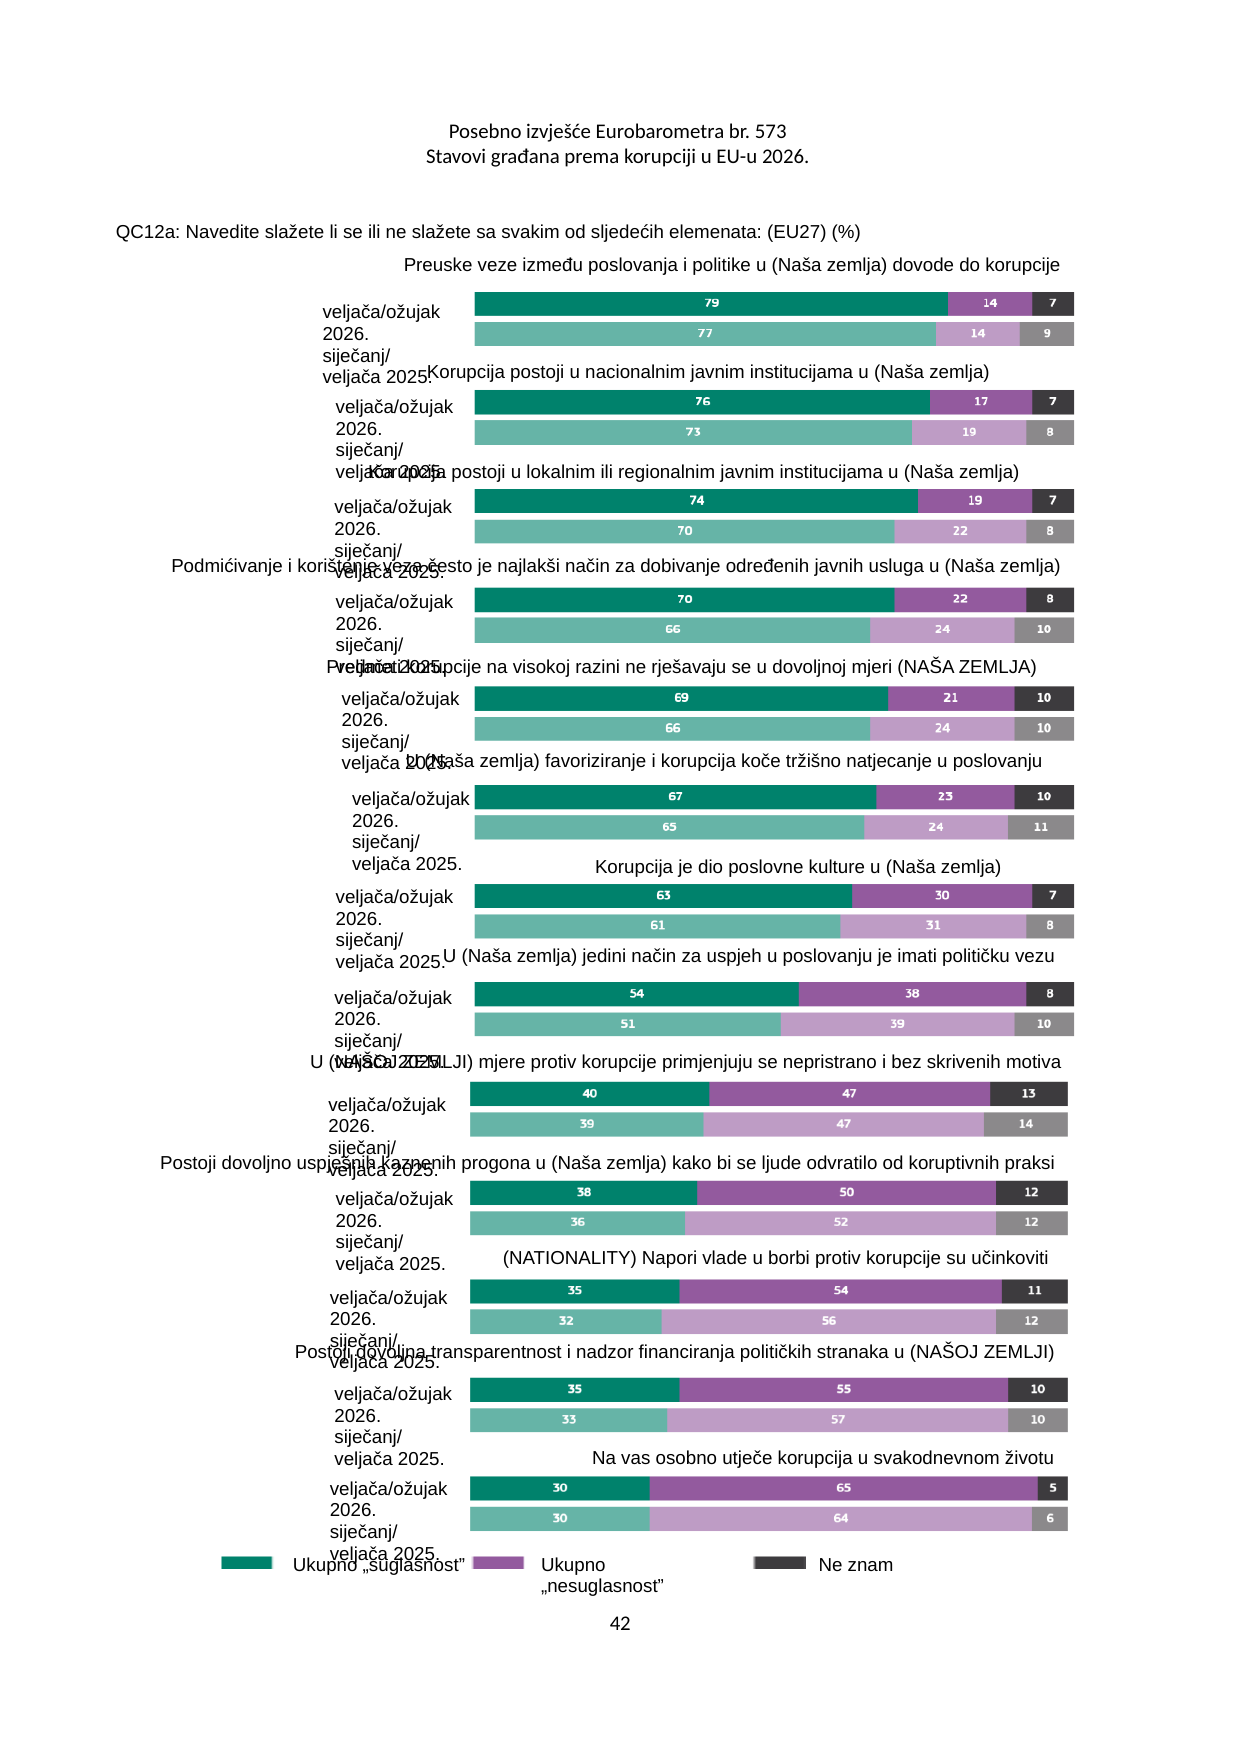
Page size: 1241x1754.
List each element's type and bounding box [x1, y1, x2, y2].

picture [207, 1551, 354, 1569]
picture [467, 284, 1078, 1050]
picture [466, 1079, 1070, 1533]
picture [356, 1551, 400, 1569]
picture [396, 1551, 806, 1569]
picture [405, 1551, 411, 1559]
